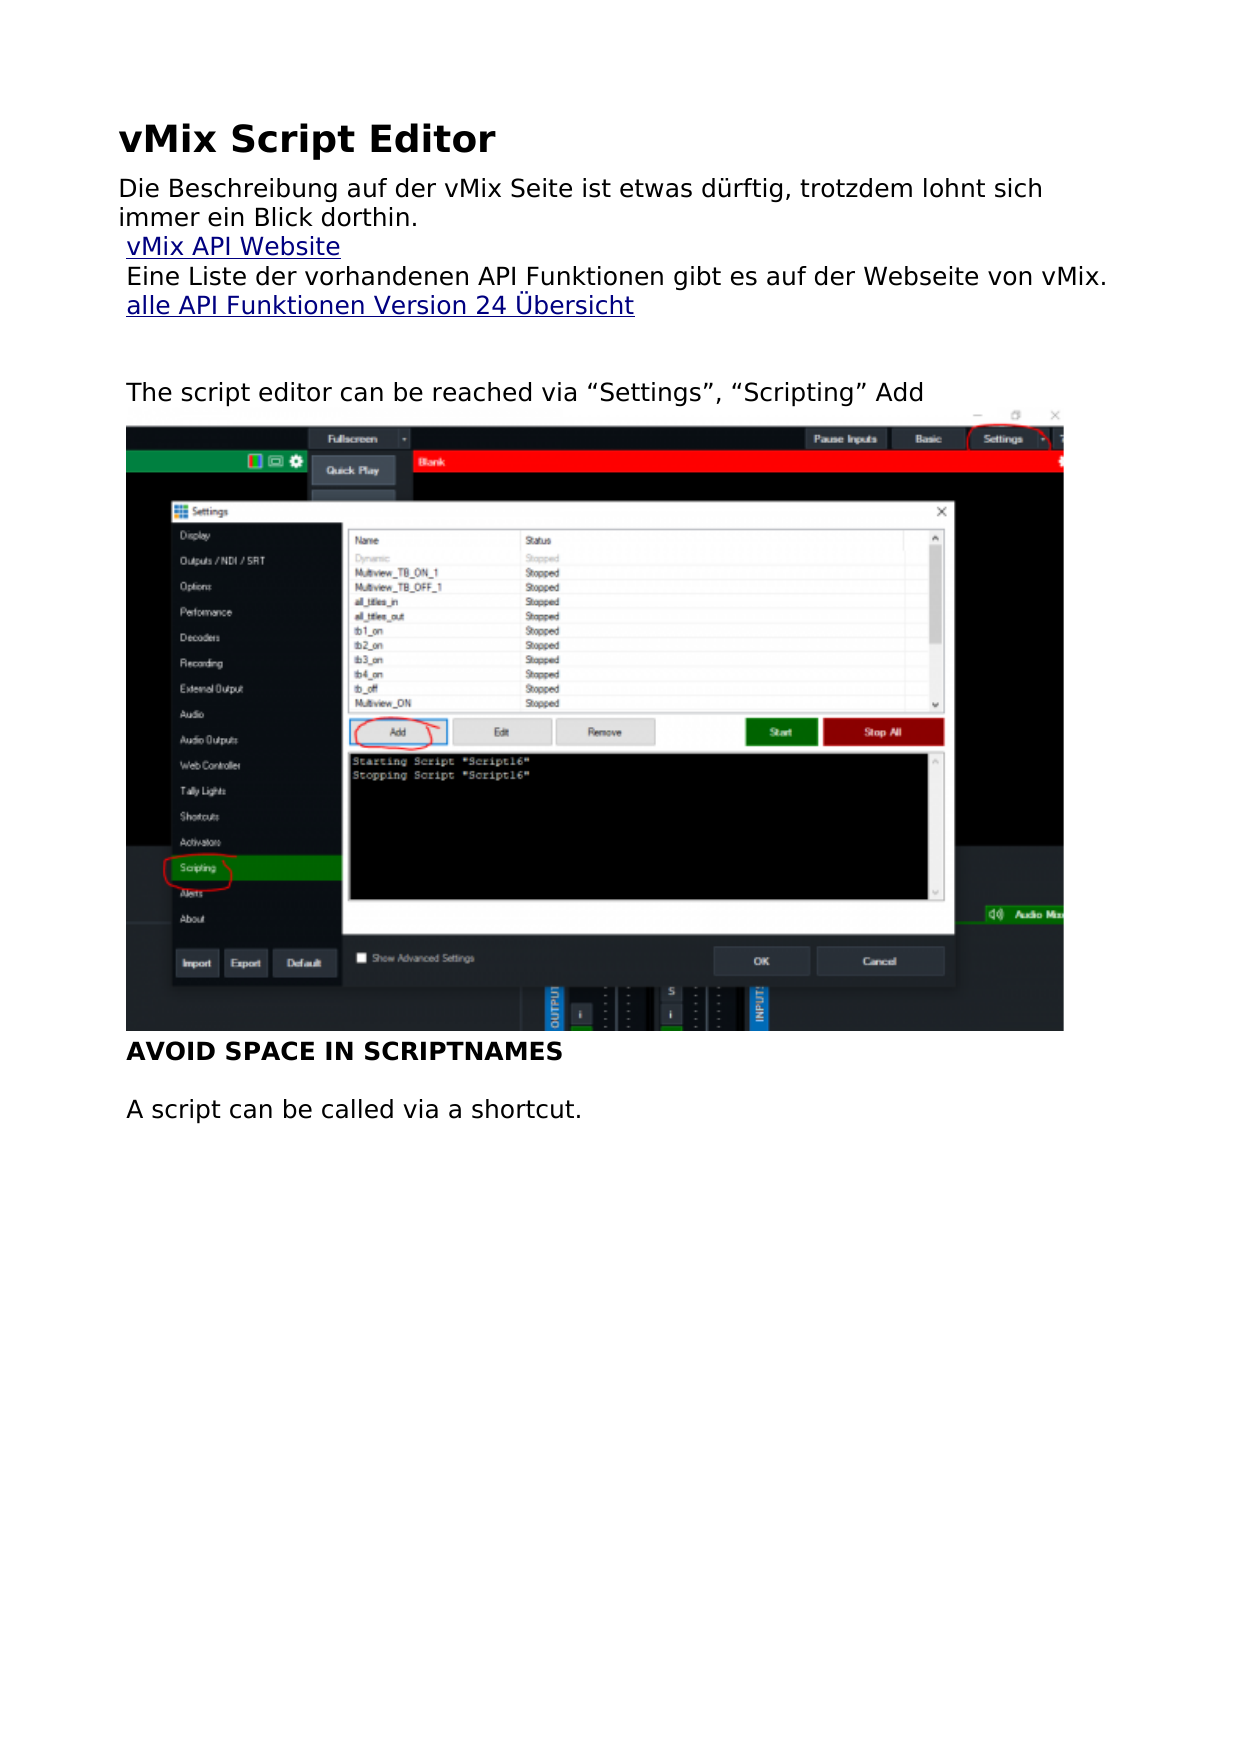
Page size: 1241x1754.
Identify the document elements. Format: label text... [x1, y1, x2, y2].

picture [126, 407, 1064, 1031]
subtitle vMix Script Editor [118, 118, 1122, 162]
text Die Beschreibung auf der vMix Seite ist etwas dürftig, trotzdem lohnt sich immer ein Blick dorthin. vMix API Website Eine Liste der vorhandenen API Funktionen gibt es auf der Webseite von vMix. alle API Funktionen Version 24 Übersicht The script editor can be reached via “Settings”, “Scripting” Add AVOID SPACE IN SCRIPTNAMES A script can be called via a shortcut. [118, 174, 1122, 1124]
